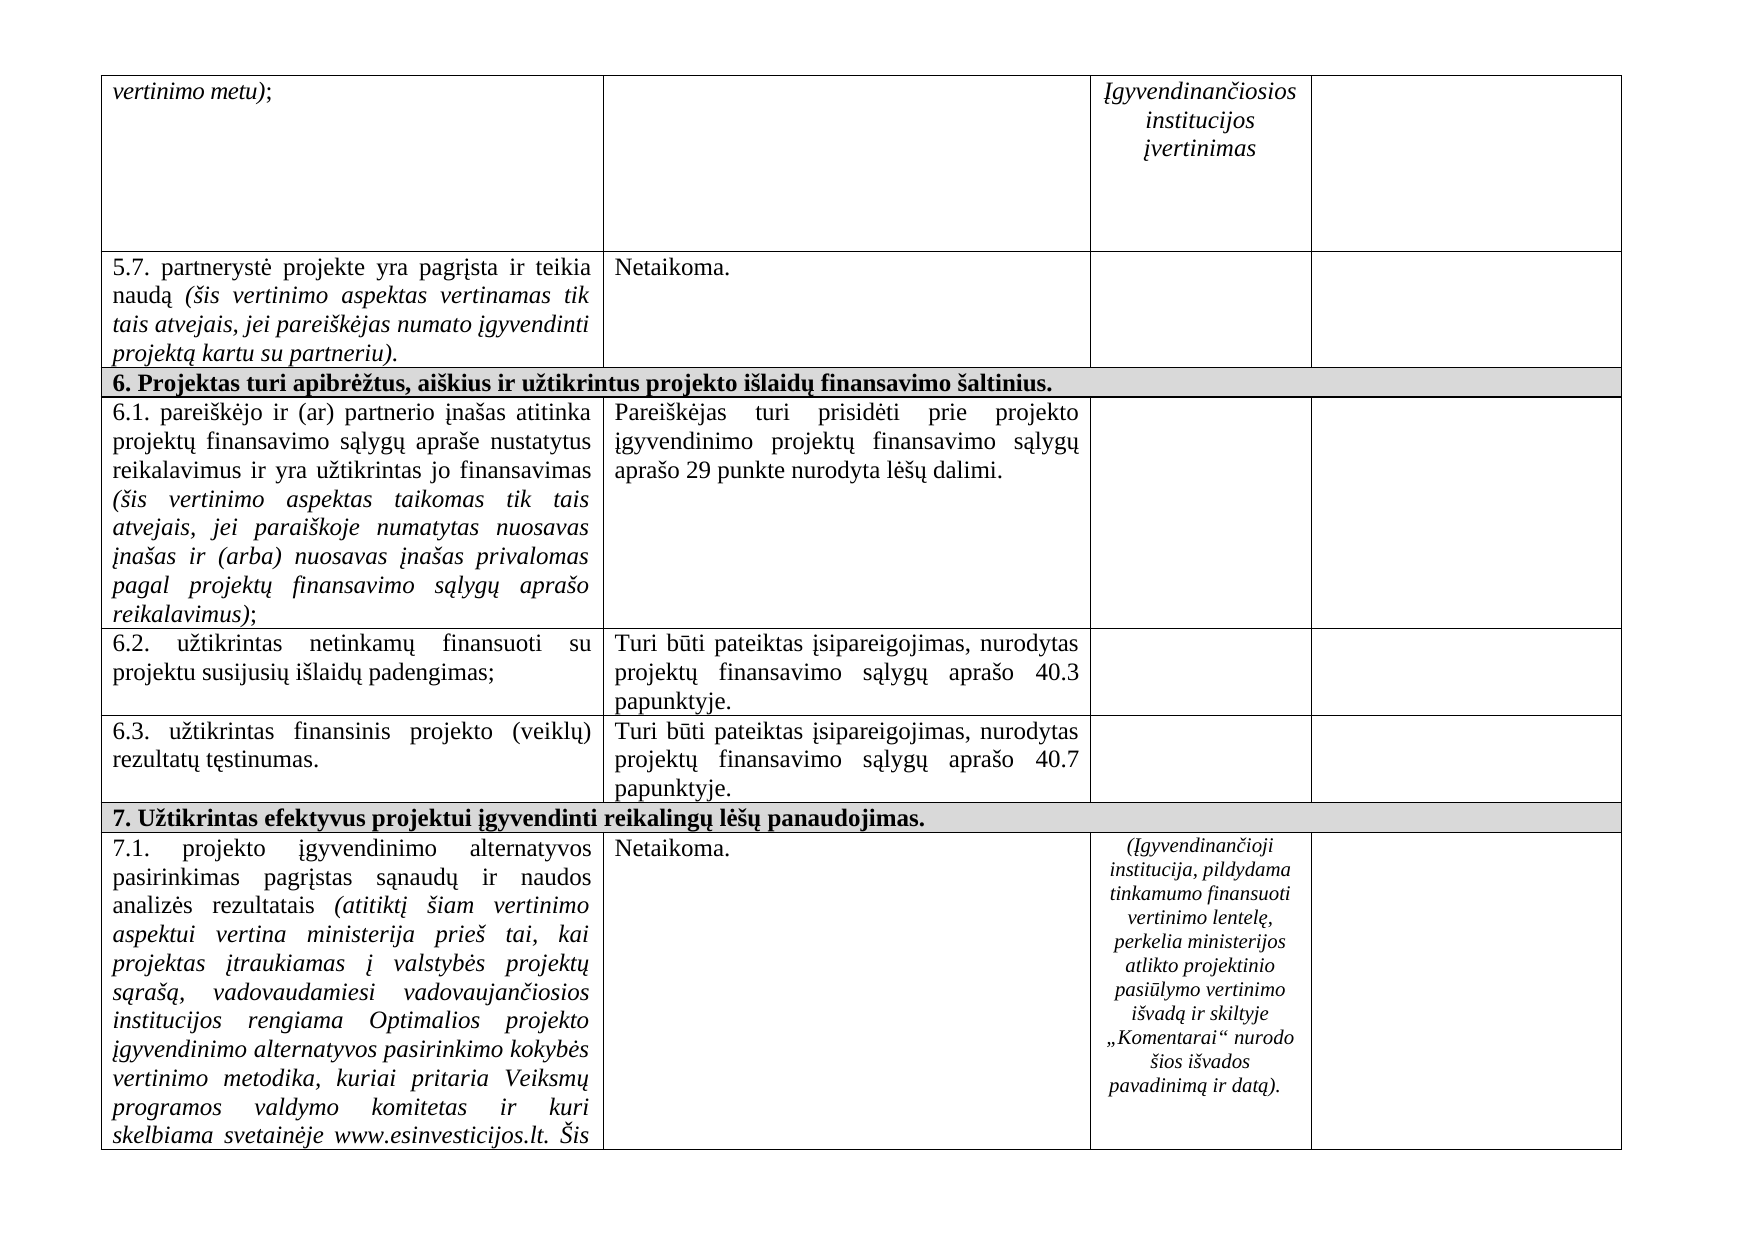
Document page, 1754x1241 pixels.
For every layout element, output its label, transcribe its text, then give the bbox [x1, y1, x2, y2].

table_cell 6.1. pareiškėjo ir (ar) partnerio įnašas atitinka projektų finansavimo sąlygų apraše nustatytus reikalavimus ir yra užtikrintas jo finansavimas (šis vertinimo aspektas taikomas tik tais atvejais, jei paraiškoje numatytas nuosavas įnašas ir (arba) nuosavas įnašas privalomas pagal projektų finansavimo sąlygų aprašo reikalavimus); [102, 398, 603, 627]
table_cell [1312, 76, 1621, 251]
table_cell [1091, 398, 1311, 627]
table_cell Netaikoma. [604, 252, 1090, 367]
table_cell vertinimo metu); [102, 76, 603, 251]
table_cell 6. Projektas turi apibrėžtus, aiškius ir užtikrintus projekto išlaidų finansavimo šaltinius. [102, 368, 1621, 396]
table_cell [1091, 252, 1311, 367]
table_cell 6.2. užtikrintas netinkamų finansuoti su projektu susijusių išlaidų padengimas; [102, 629, 603, 715]
table_cell Pareiškėjas turi prisidėti prie projekto įgyvendinimo projektų finansavimo sąlygų aprašo 29 punkte nurodyta lėšų dalimi. [604, 398, 1090, 627]
table_cell [1312, 398, 1621, 627]
table_cell [1091, 716, 1311, 802]
table_cell (Įgyvendinančioji institucija, pildydama tinkamumo finansuoti vertinimo lentelę, perkelia ministerijos atlikto projektinio pasiūlymo vertinimo išvadą ir skiltyje „Komentarai“ nurodo šios išvados pavadinimą ir datą). [1091, 833, 1311, 1149]
table_cell Netaikoma. [604, 833, 1090, 1149]
table_cell [1091, 629, 1311, 715]
table_cell [1312, 833, 1621, 1149]
table_cell [1312, 252, 1621, 367]
table_cell 7.1. projekto įgyvendinimo alternatyvos pasirinkimas pagrįstas sąnaudų ir naudos analizės rezultatais (atitiktį šiam vertinimo aspektui vertina ministerija prieš tai, kai projektas įtraukiamas į valstybės projektų sąrašą, vadovaudamiesi vadovaujančiosios institucijos rengiama Optimalios projekto įgyvendinimo alternatyvos pasirinkimo kokybės vertinimo metodika, kuriai pritaria Veiksmų programos valdymo komitetas ir kuri skelbiama svetainėje www.esinvesticijos.lt. Šis [102, 833, 603, 1149]
table_cell 5.7. partnerystė projekte yra pagrįsta ir teikia naudą (šis vertinimo aspektas vertinamas tik tais atvejais, jei pareiškėjas numato įgyvendinti projektą kartu su partneriu). [102, 252, 603, 367]
table_cell [604, 76, 1090, 251]
table_cell [1312, 716, 1621, 802]
table_cell Įgyvendinančiosios institucijos įvertinimas [1091, 76, 1311, 251]
table_cell Turi būti pateiktas įsipareigojimas, nurodytas projektų finansavimo sąlygų aprašo 40.7 papunktyje. [604, 716, 1090, 802]
table_cell 6.3. užtikrintas finansinis projekto (veiklų) rezultatų tęstinumas. [102, 716, 603, 802]
table_cell [1312, 629, 1621, 715]
table_cell 7. Užtikrintas efektyvus projektui įgyvendinti reikalingų lėšų panaudojimas. [102, 803, 1621, 832]
table_cell Turi būti pateiktas įsipareigojimas, nurodytas projektų finansavimo sąlygų aprašo 40.3 papunktyje. [604, 629, 1090, 715]
